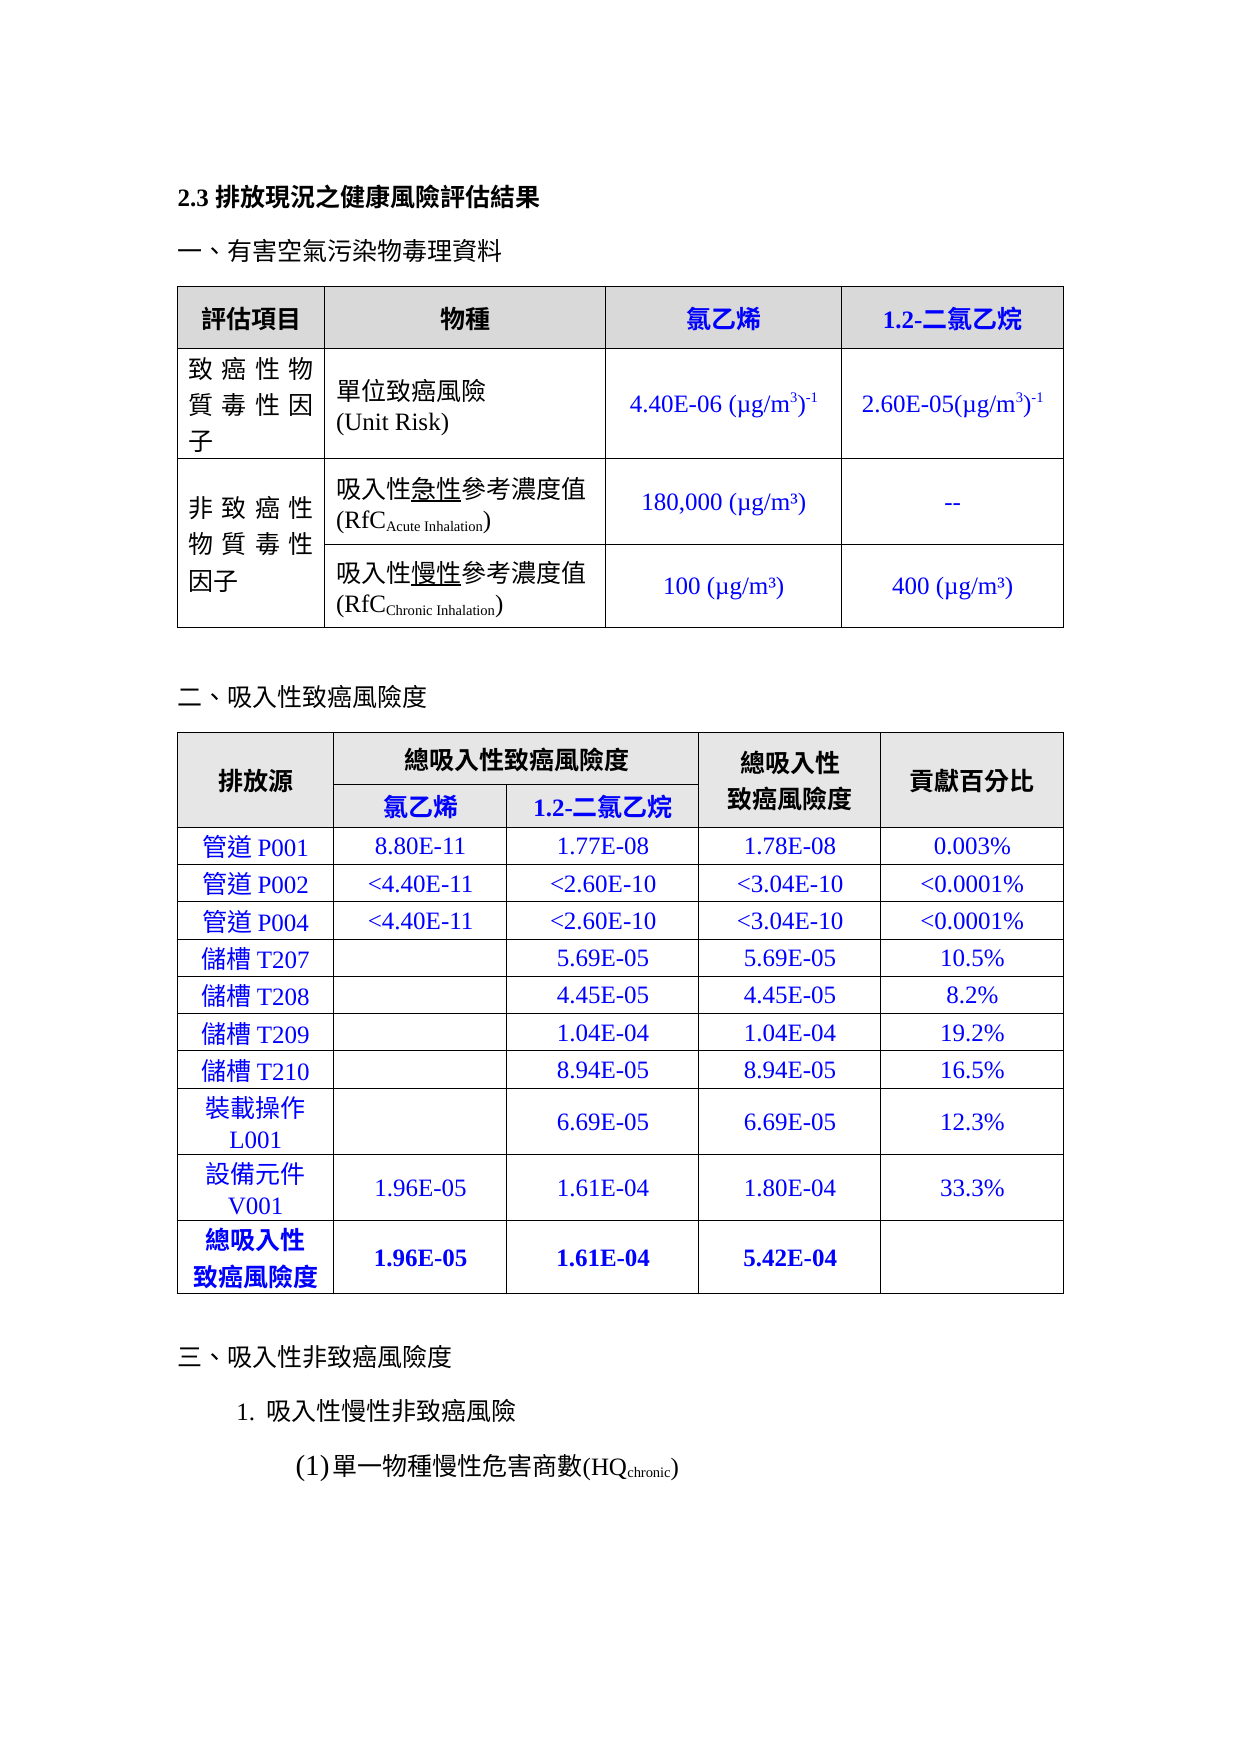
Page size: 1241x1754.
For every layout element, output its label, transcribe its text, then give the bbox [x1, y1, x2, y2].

table_cell 12.3% [881, 1089, 1063, 1154]
table_header 1.2-二氯乙烷 [842, 287, 1063, 348]
table_header 物種 [325, 287, 605, 348]
table_cell 儲槽T207 [178, 940, 333, 976]
table_cell 設備元件V001 [178, 1155, 333, 1220]
table_cell 4.45E-05 [699, 977, 880, 1013]
table_cell 非致癌性物質毒性因子 [178, 459, 324, 627]
table_cell <2.60E-10 [507, 902, 698, 938]
table_cell 6.69E-05 [699, 1089, 880, 1154]
table_cell 5.69E-05 [699, 940, 880, 976]
table_cell 19.2% [881, 1014, 1063, 1050]
table_cell 2.60E-05(µg/m3)-1 [842, 349, 1063, 458]
table_cell [881, 1221, 1063, 1293]
table_cell 8.2% [881, 977, 1063, 1013]
table_cell 1.77E-08 [507, 828, 698, 864]
list 吸入性慢性非致癌風險 [236, 1392, 1063, 1428]
table_cell 10.5% [881, 940, 1063, 976]
table_cell 1.61E-04 [507, 1155, 698, 1220]
table_cell 1.61E-04 [507, 1221, 698, 1293]
table_cell <3.04E-10 [699, 902, 880, 938]
table_cell 1.04E-04 [699, 1014, 880, 1050]
table_cell 1.96E-05 [334, 1155, 506, 1220]
table_header 氯乙烯 [606, 287, 841, 348]
subtitle 一、有害空氣污染物毒理資料 [177, 232, 1063, 268]
table_cell 吸入性急性參考濃度值 (RfCAcute Inhalation) [325, 459, 605, 544]
table_cell 100 (µg/m³) [606, 545, 841, 627]
table_cell 1.04E-04 [507, 1014, 698, 1050]
table_cell 8.80E-11 [334, 828, 506, 864]
table_cell 4.45E-05 [507, 977, 698, 1013]
table_cell 儲槽T209 [178, 1014, 333, 1050]
table_cell 儲槽T208 [178, 977, 333, 1013]
subtitle 二、吸入性致癌風險度 [177, 678, 1063, 714]
table_cell 氯乙烯 [334, 785, 506, 827]
table_header 貢獻百分比 [881, 733, 1063, 827]
table_cell 8.94E-05 [507, 1051, 698, 1088]
table_cell 1.2-二氯乙烷 [507, 785, 698, 827]
table_cell 裝載操作L001 [178, 1089, 333, 1154]
table_cell 5.42E-04 [699, 1221, 880, 1293]
table_cell 單位致癌風險 (Unit Risk) [325, 349, 605, 458]
table_cell 1.80E-04 [699, 1155, 880, 1220]
table_cell 16.5% [881, 1051, 1063, 1088]
table_cell 8.94E-05 [699, 1051, 880, 1088]
table_cell 400 (µg/m³) [842, 545, 1063, 627]
table_header 總吸入性致癌風險度 [334, 733, 698, 784]
table_cell [334, 1051, 506, 1088]
table_cell 4.40E-06 (µg/m3)-1 [606, 349, 841, 458]
table_cell 吸入性慢性參考濃度值 (RfCChronic Inhalation) [325, 545, 605, 627]
table_cell <0.0001% [881, 902, 1063, 938]
table_cell 0.003% [881, 828, 1063, 864]
table_cell <3.04E-10 [699, 865, 880, 901]
table_cell 180,000 (µg/m³) [606, 459, 841, 544]
table_cell 6.69E-05 [507, 1089, 698, 1154]
table_header 排放源 [178, 733, 333, 827]
table_cell [334, 1014, 506, 1050]
subtitle 三、吸入性非致癌風險度 [177, 1337, 1063, 1374]
table_cell 1.96E-05 [334, 1221, 506, 1293]
list 單一物種慢性危害商數(HQchronic) [295, 1446, 1063, 1482]
table_cell <2.60E-10 [507, 865, 698, 901]
table_cell 33.3% [881, 1155, 1063, 1220]
table_cell [334, 977, 506, 1013]
table_header 總吸入性 致癌風險度 [699, 733, 880, 827]
table_cell 管道P004 [178, 902, 333, 938]
subtitle 2.3 排放現況之健康風險評估結果 [177, 177, 1063, 213]
table_cell -- [842, 459, 1063, 544]
table_cell 儲槽T210 [178, 1051, 333, 1088]
table_cell 管道P001 [178, 828, 333, 864]
table_cell 總吸入性 致癌風險度 [178, 1221, 333, 1293]
table_cell [334, 940, 506, 976]
table_cell 5.69E-05 [507, 940, 698, 976]
table_cell 管道P002 [178, 865, 333, 901]
table_cell 1.78E-08 [699, 828, 880, 864]
table_header 評估項目 [178, 287, 324, 348]
table_cell <4.40E-11 [334, 865, 506, 901]
table_cell [334, 1089, 506, 1154]
table_cell <0.0001% [881, 865, 1063, 901]
table_cell 致癌性物質毒性因子 [178, 349, 324, 458]
table_cell <4.40E-11 [334, 902, 506, 938]
